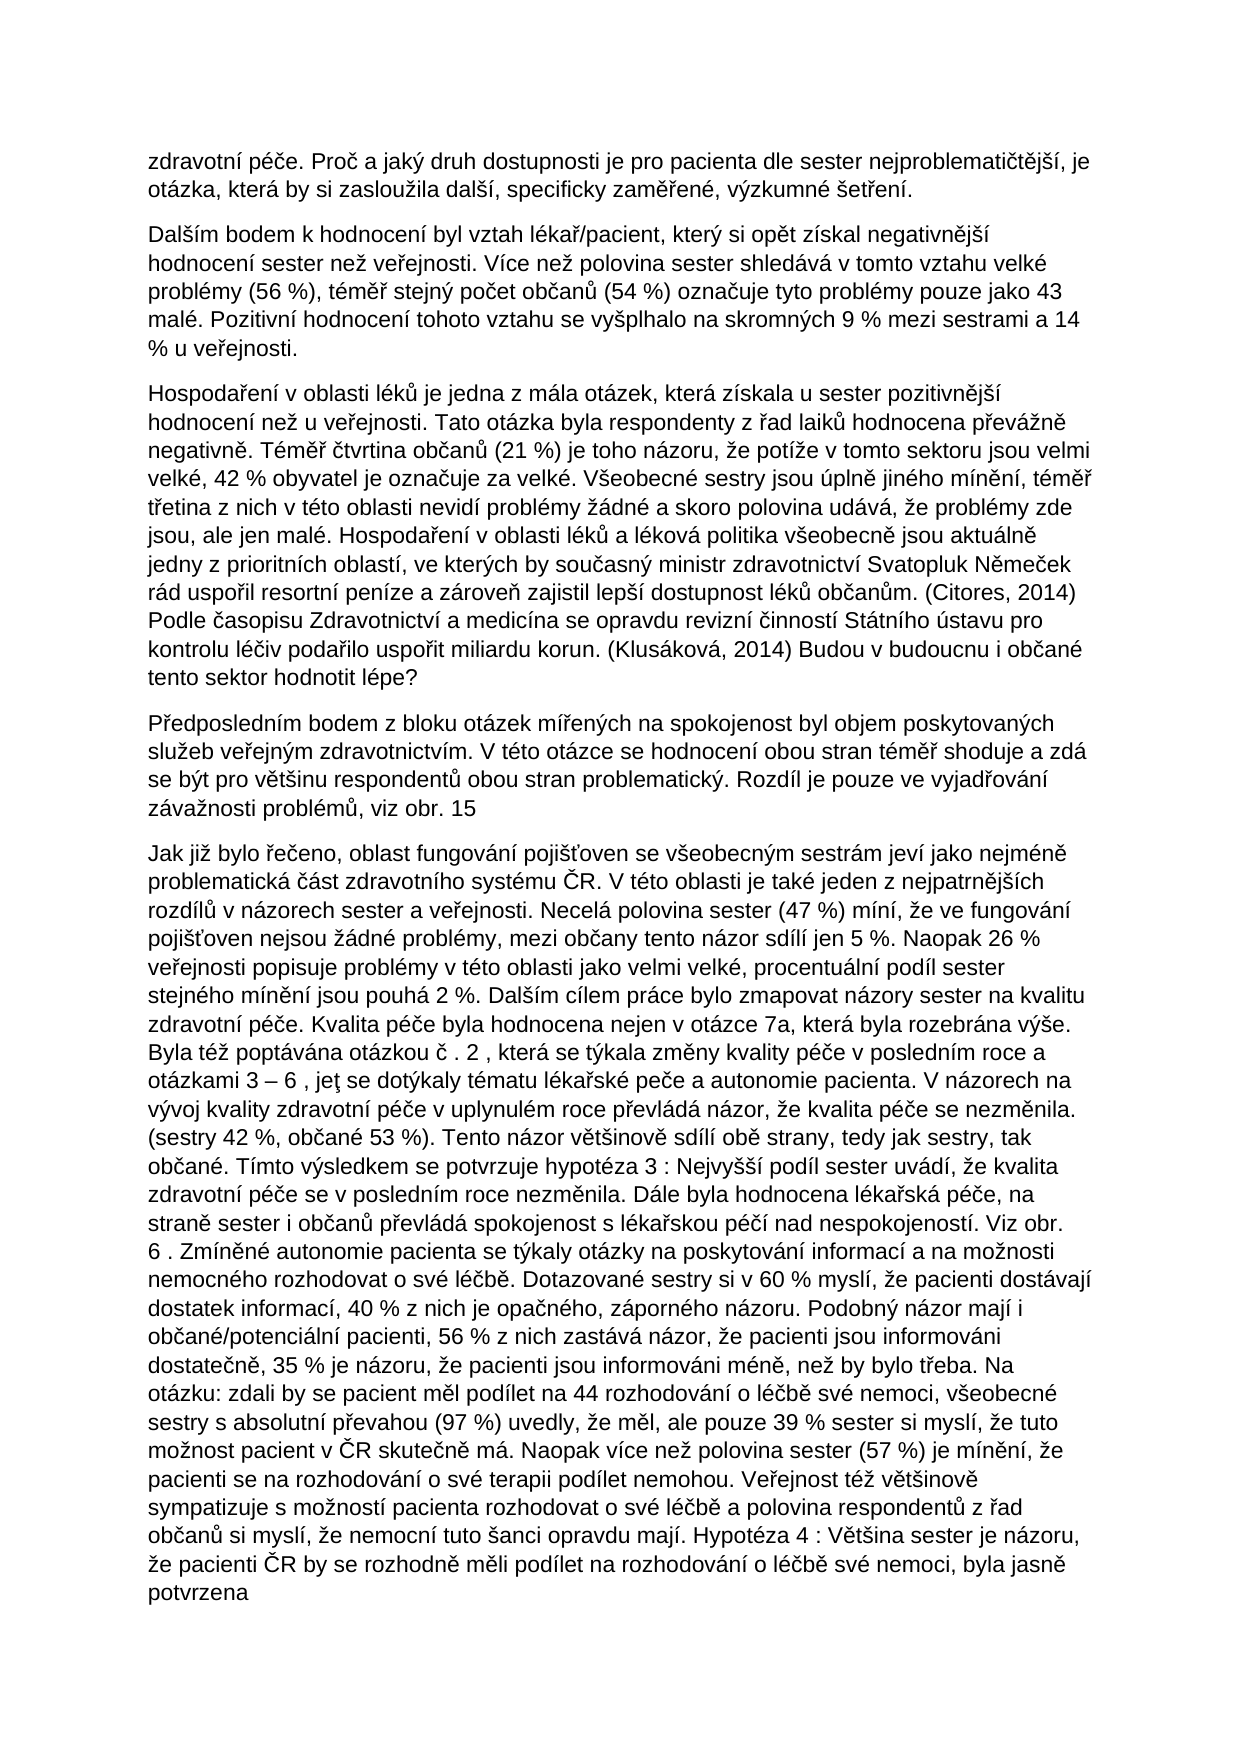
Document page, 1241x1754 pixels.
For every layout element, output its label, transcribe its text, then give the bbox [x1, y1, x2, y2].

text Jak již bylo řečeno, oblast fungování pojišťoven se všeobecným sestrám jeví jako nejméně problematická část zdravotního systému ČR. V této oblasti je také jeden z nejpatrnějších rozdílů v názorech sester a veřejnosti. Necelá polovina sester (47 %) míní, že ve fungování pojišťoven nejsou žádné problémy, mezi občany tento názor sdílí jen 5 %. Naopak 26 % veřejnosti popisuje problémy v této oblasti jako velmi velké, procentuální podíl sester stejného mínění jsou pouhá 2 %. Dalším cílem práce bylo zmapovat názory sester na kvalitu zdravotní péče. Kvalita péče byla hodnocena nejen v otázce 7a, která byla rozebrána výše. Byla též poptávána otázkou č . 2 , která se týkala změny kvality péče v posledním roce a otázkami 3 – 6 , jeţ se dotýkaly tématu lékařské peče a autonomie pacienta. V názorech na vývoj kvality zdravotní péče v uplynulém roce převládá názor, že kvalita péče se nezměnila. (sestry 42 %, občané 53 %). Tento názor většinově sdílí obě strany, tedy jak sestry, tak občané. Tímto výsledkem se potvrzuje hypotéza 3 : Nejvyšší podíl sester uvádí, že kvalita zdravotní péče se v posledním roce nezměnila. Dále byla hodnocena lékařská péče, na straně sester i občanů převládá spokojenost s lékařskou péčí nad nespokojeností. Viz obr. 6 . Zmíněné autonomie pacienta se týkaly otázky na poskytování informací a na možnosti nemocného rozhodovat o své léčbě. Dotazované sestry si v 60 % myslí, že pacienti dostávají dostatek informací, 40 % z nich je opačného, záporného názoru. Podobný názor mají i občané/potenciální pacienti, 56 % z nich zastává názor, že pacienti jsou informováni dostatečně, 35 % je názoru, že pacienti jsou informováni méně, než by bylo třeba. Na otázku: zdali by se pacient měl podílet na 44 rozhodování o léčbě své nemoci, všeobecné sestry s absolutní převahou (97 %) uvedly, že měl, ale pouze 39 % sester si myslí, že tuto možnost pacient v ČR skutečně má. Naopak více než polovina sester (57 %) je mínění, že pacienti se na rozhodování o své terapii podílet nemohou. Veřejnost též většinově sympatizuje s možností pacienta rozhodovat o své léčbě a polovina respondentů z řad občanů si myslí, že nemocní tuto šanci opravdu mají. Hypotéza 4 : Většina sester je názoru, že pacienti ČR by se rozhodně měli podílet na rozhodování o léčbě své nemoci, byla jasně potvrzena [148, 840, 1093, 1606]
text zdravotní péče. Proč a jaký druh dostupnosti je pro pacienta dle sester nejproblematičtější, je otázka, která by si zasloužila další, specificky zaměřené, výzkumné šetření. [148, 148, 1093, 202]
text Předposledním bodem z bloku otázek mířených na spokojenost byl objem poskytovaných služeb veřejným zdravotnictvím. V této otázce se hodnocení obou stran téměř shoduje a zdá se být pro většinu respondentů obou stran problematický. Rozdíl je pouze ve vyjadřování závažnosti problémů, viz obr. 15 [148, 709, 1093, 821]
text Dalším bodem k hodnocení byl vztah lékař/pacient, který si opět získal negativnější hodnocení sester než veřejnosti. Více než polovina sester shledává v tomto vztahu velké problémy (56 %), téměř stejný počet občanů (54 %) označuje tyto problémy pouze jako 43 malé. Pozitivní hodnocení tohoto vztahu se vyšplhalo na skromných 9 % mezi sestrami a 14 % u veřejnosti. [148, 221, 1093, 361]
text Hospodaření v oblasti léků je jedna z mála otázek, která získala u sester pozitivnější hodnocení než u veřejnosti. Tato otázka byla respondenty z řad laiků hodnocena převážně negativně. Téměř čtvrtina občanů (21 %) je toho názoru, že potíže v tomto sektoru jsou velmi velké, 42 % obyvatel je označuje za velké. Všeobecné sestry jsou úplně jiného mínění, téměř třetina z nich v této oblasti nevidí problémy žádné a skoro polovina udává, že problémy zde jsou, ale jen malé. Hospodaření v oblasti léků a léková politika všeobecně jsou aktuálně jedny z prioritních oblastí, ve kterých by současný ministr zdravotnictví Svatopluk Němeček rád uspořil resortní peníze a zároveň zajistil lepší dostupnost léků občanům. (Citores, 2014) Podle časopisu Zdravotnictví a medicína se opravdu revizní činností Státního ústavu pro kontrolu léčiv podařilo uspořit miliardu korun. (Klusáková, 2014) Budou v budoucnu i občané tento sektor hodnotit lépe? [148, 380, 1093, 691]
